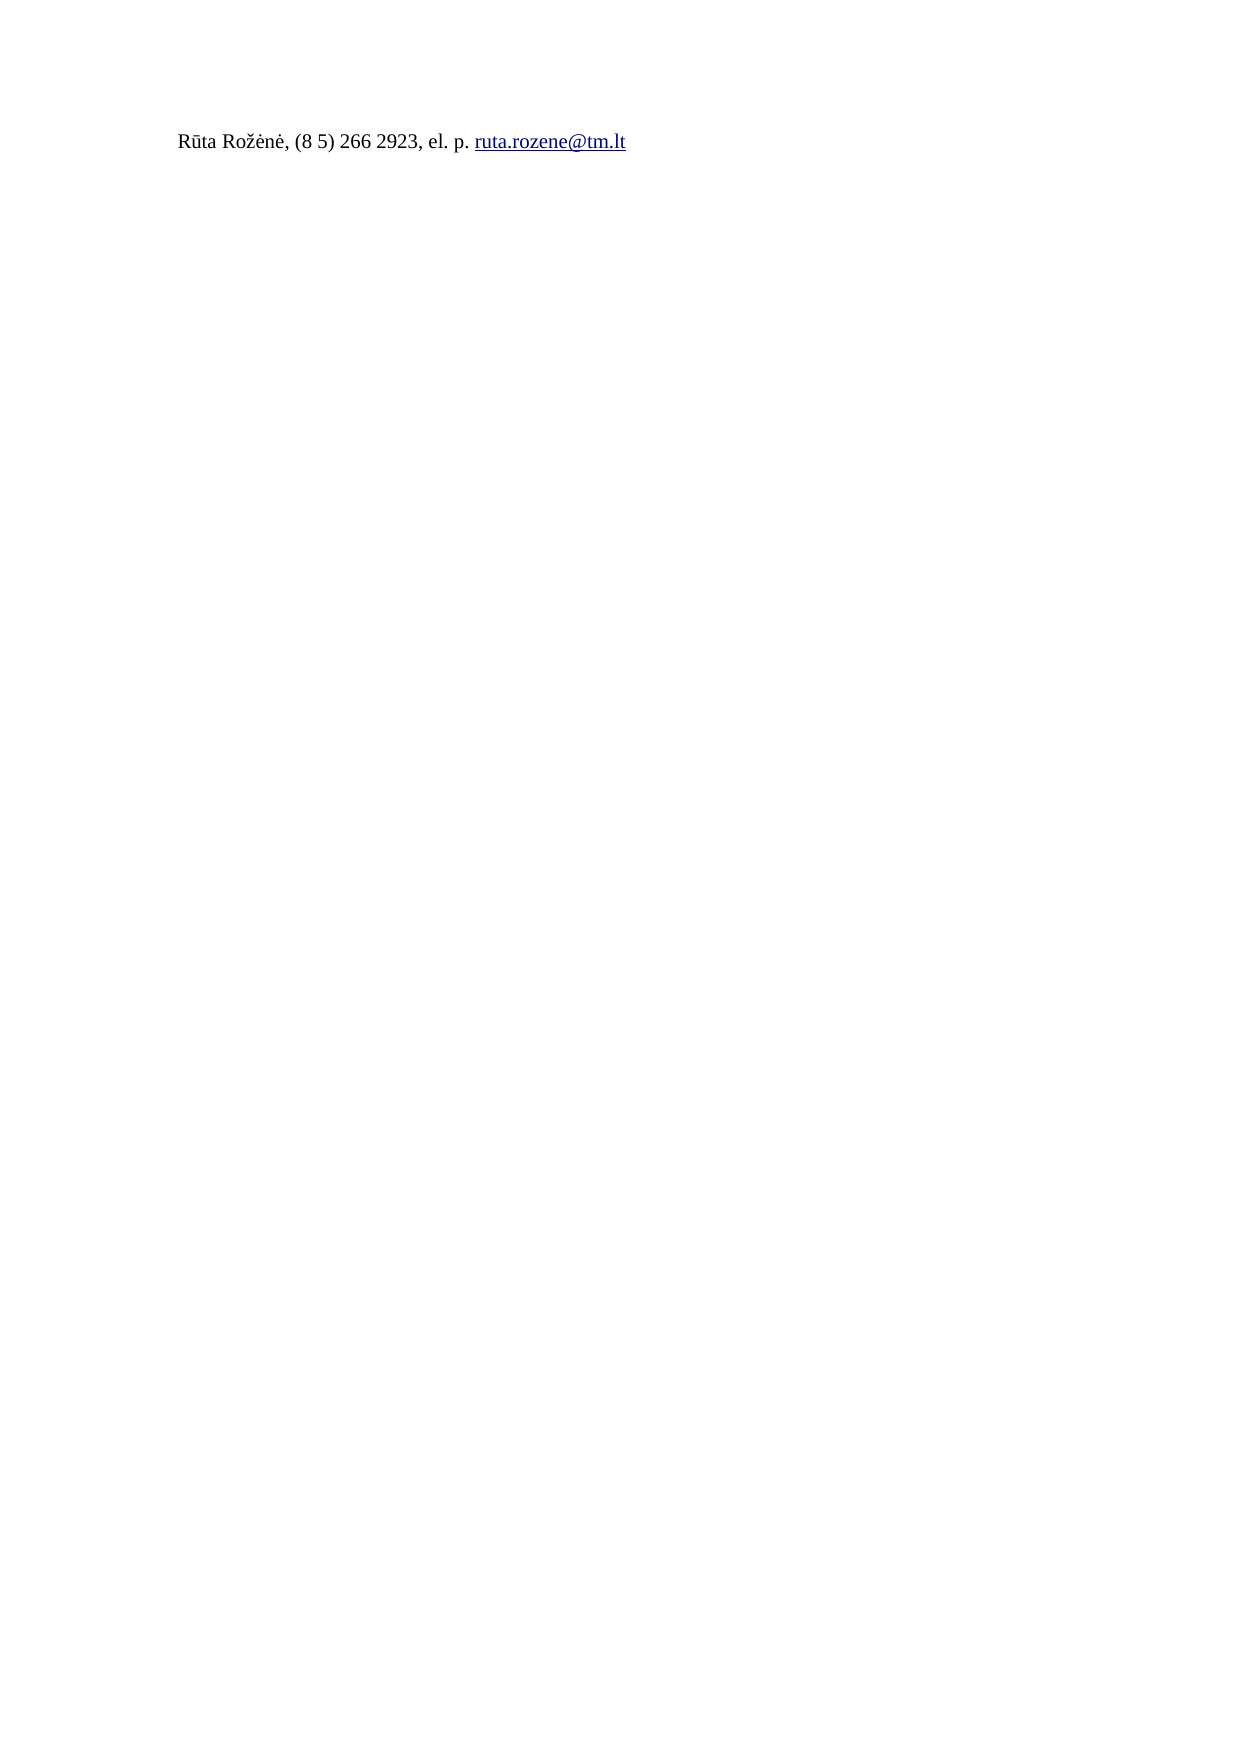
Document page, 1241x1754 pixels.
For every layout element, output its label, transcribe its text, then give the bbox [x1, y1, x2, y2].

text Rūta Rožėnė, (8 5) 266 2923, el. p. ruta.rozene@tm.lt [177, 129, 1175, 153]
